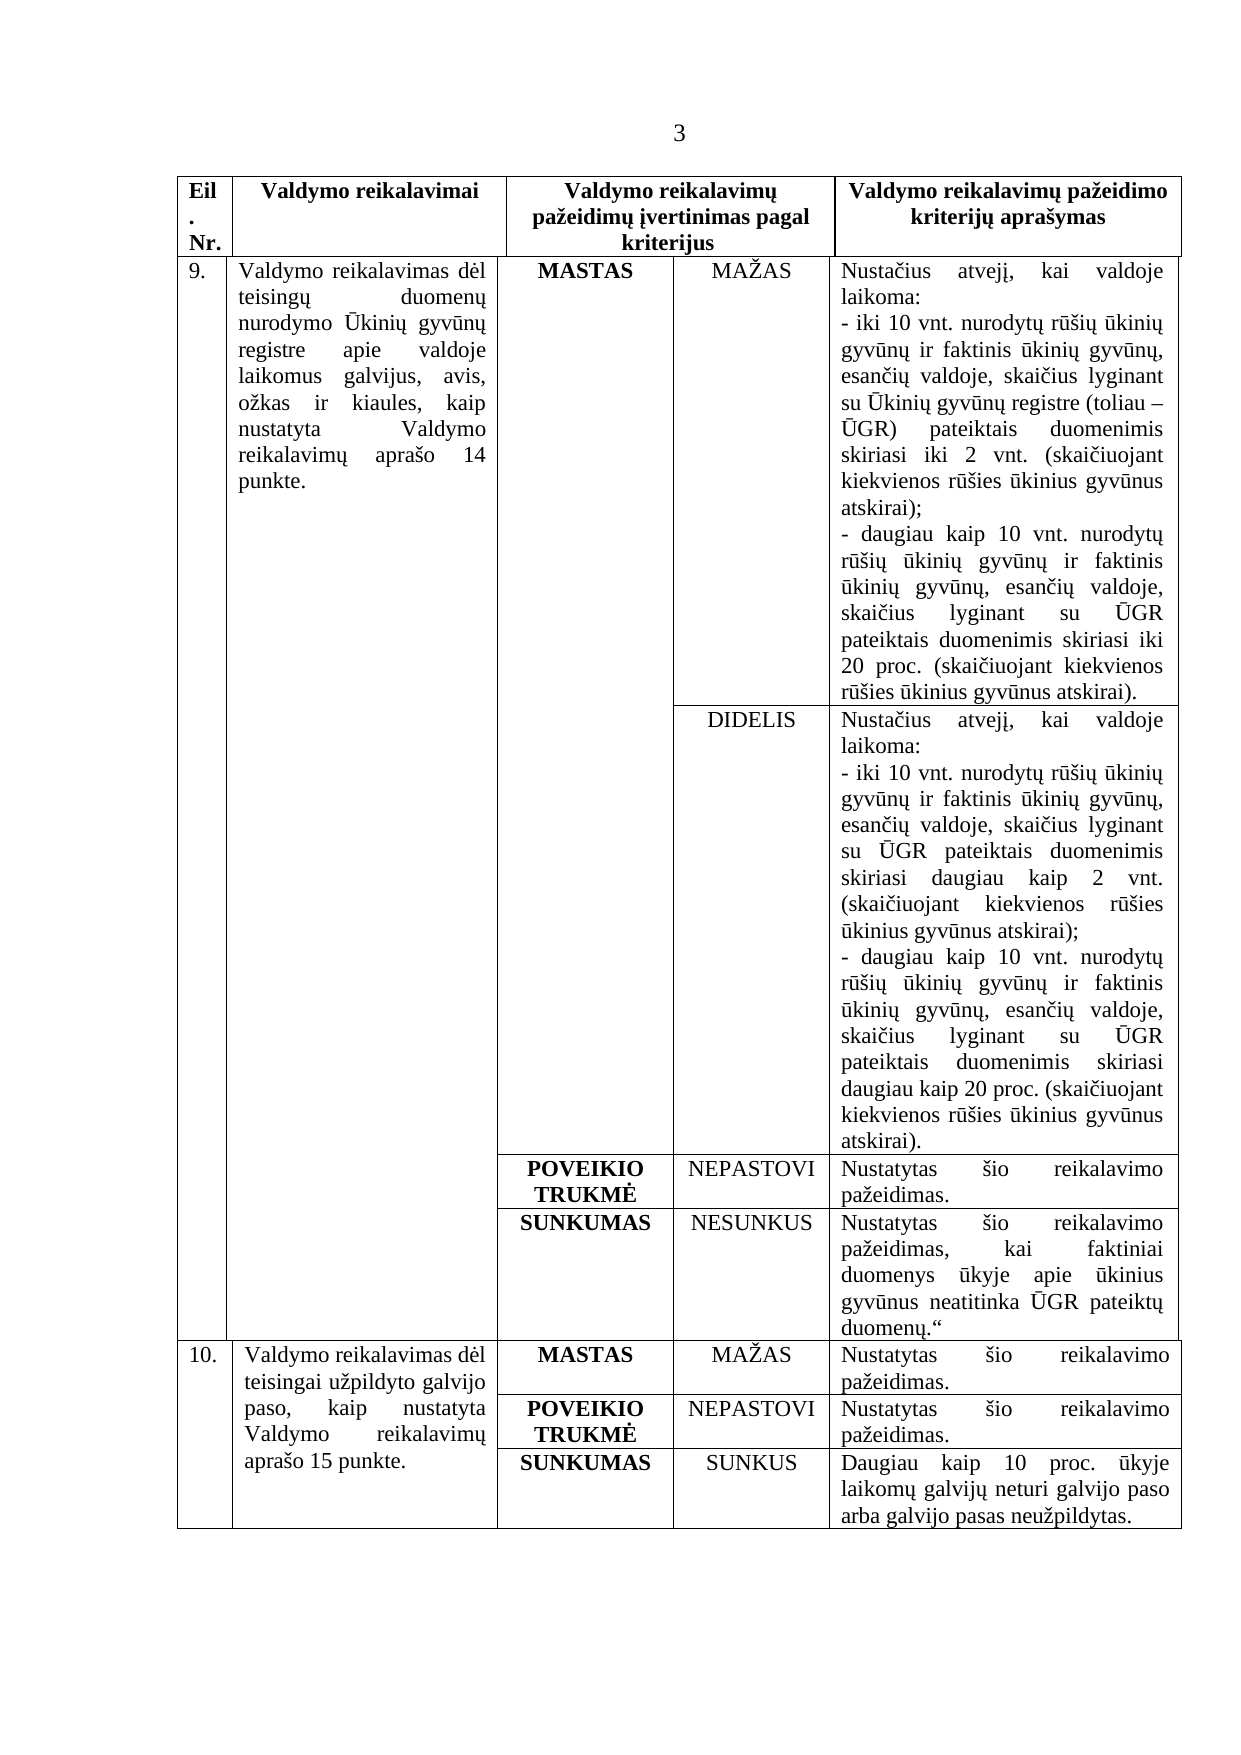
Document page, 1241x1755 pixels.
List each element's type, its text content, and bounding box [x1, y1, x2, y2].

table_header Valdymo reikalavimai [233, 177, 506, 256]
table_cell MASTAS [498, 1341, 673, 1394]
table_cell Daugiau kaip 10 proc. ūkyje laikomų galvijų neturi galvijo paso arba galvijo pasas neužpildytas. [830, 1449, 1181, 1528]
table_cell Nustatytas šio reikalavimo pažeidimas. [830, 1395, 1181, 1448]
table_cell MASTAS [498, 257, 673, 1154]
table_cell MAŽAS [674, 1341, 829, 1394]
table_cell MAŽAS [674, 257, 829, 705]
table_cell Nustatytas šio reikalavimo pažeidimas, kai faktiniai duomenys ūkyje apie ūkinius gyvūnus neatitinka ŪGR pateiktų duomenų.“ [830, 1209, 1178, 1340]
table_cell POVEIKIO TRUKMĖ [498, 1395, 673, 1448]
table_cell NESUNKUS [674, 1209, 829, 1340]
table_header Valdymo reikalavimų pažeidimo kriterijų aprašymas [836, 177, 1181, 256]
table_cell NEPASTOVI [674, 1155, 829, 1208]
table_cell Valdymo reikalavimas dėl teisingų duomenų nurodymo Ūkinių gyvūnų registre apie valdoje laikomus galvijus, avis, ožkas ir kiaules, kaip nustatyta Valdymo reikalavimų aprašo 14 punkte. [227, 257, 497, 1340]
table_header Valdymo reikalavimų pažeidimų įvertinimas pagal kriterijus [507, 177, 834, 256]
table_cell Valdymo reikalavimas dėl teisingai užpildyto galvijo paso, kaip nustatyta Valdymo reikalavimų aprašo 15 punkte. [233, 1341, 497, 1528]
table_cell POVEIKIO TRUKMĖ [498, 1155, 673, 1208]
table_cell SUNKUMAS [498, 1449, 673, 1528]
table_cell NEPASTOVI [674, 1395, 829, 1448]
table_cell Nustačius atvejį, kai valdoje laikoma: - iki 10 vnt. nurodytų rūšių ūkinių gyvūnų ir faktinis ūkinių gyvūnų, esančių valdoje, skaičius lyginant su ŪGR pateiktais duomenimis skiriasi daugiau kaip 2 vnt. (skaičiuojant kiekvienos rūšies ūkinius gyvūnus atskirai); - daugiau kaip 10 vnt. nurodytų rūšių ūkinių gyvūnų ir faktinis ūkinių gyvūnų, esančių valdoje, skaičius lyginant su ŪGR pateiktais duomenimis skiriasi daugiau kaip 20 proc. (skaičiuojant kiekvienos rūšies ūkinius gyvūnus atskirai). [830, 706, 1178, 1154]
table_cell SUNKUMAS [498, 1209, 673, 1340]
table_cell Nustatytas šio reikalavimo pažeidimas. [830, 1341, 1181, 1394]
table_cell DIDELIS [674, 706, 829, 1154]
table_cell 9. [178, 257, 226, 1340]
table_cell Nustačius atvejį, kai valdoje laikoma: - iki 10 vnt. nurodytų rūšių ūkinių gyvūnų ir faktinis ūkinių gyvūnų, esančių valdoje, skaičius lyginant su Ūkinių gyvūnų registre (toliau – ŪGR) pateiktais duomenimis skiriasi iki 2 vnt. (skaičiuojant kiekvienos rūšies ūkinius gyvūnus atskirai); - daugiau kaip 10 vnt. nurodytų rūšių ūkinių gyvūnų ir faktinis ūkinių gyvūnų, esančių valdoje, skaičius lyginant su ŪGR pateiktais duomenimis skiriasi iki 20 proc. (skaičiuojant kiekvienos rūšies ūkinius gyvūnus atskirai). [830, 257, 1178, 705]
table_cell 10. [178, 1341, 232, 1528]
table_cell SUNKUS [674, 1449, 829, 1528]
table_header Eil. Nr. [178, 177, 232, 256]
table_cell Nustatytas šio reikalavimo pažeidimas. [830, 1155, 1178, 1208]
